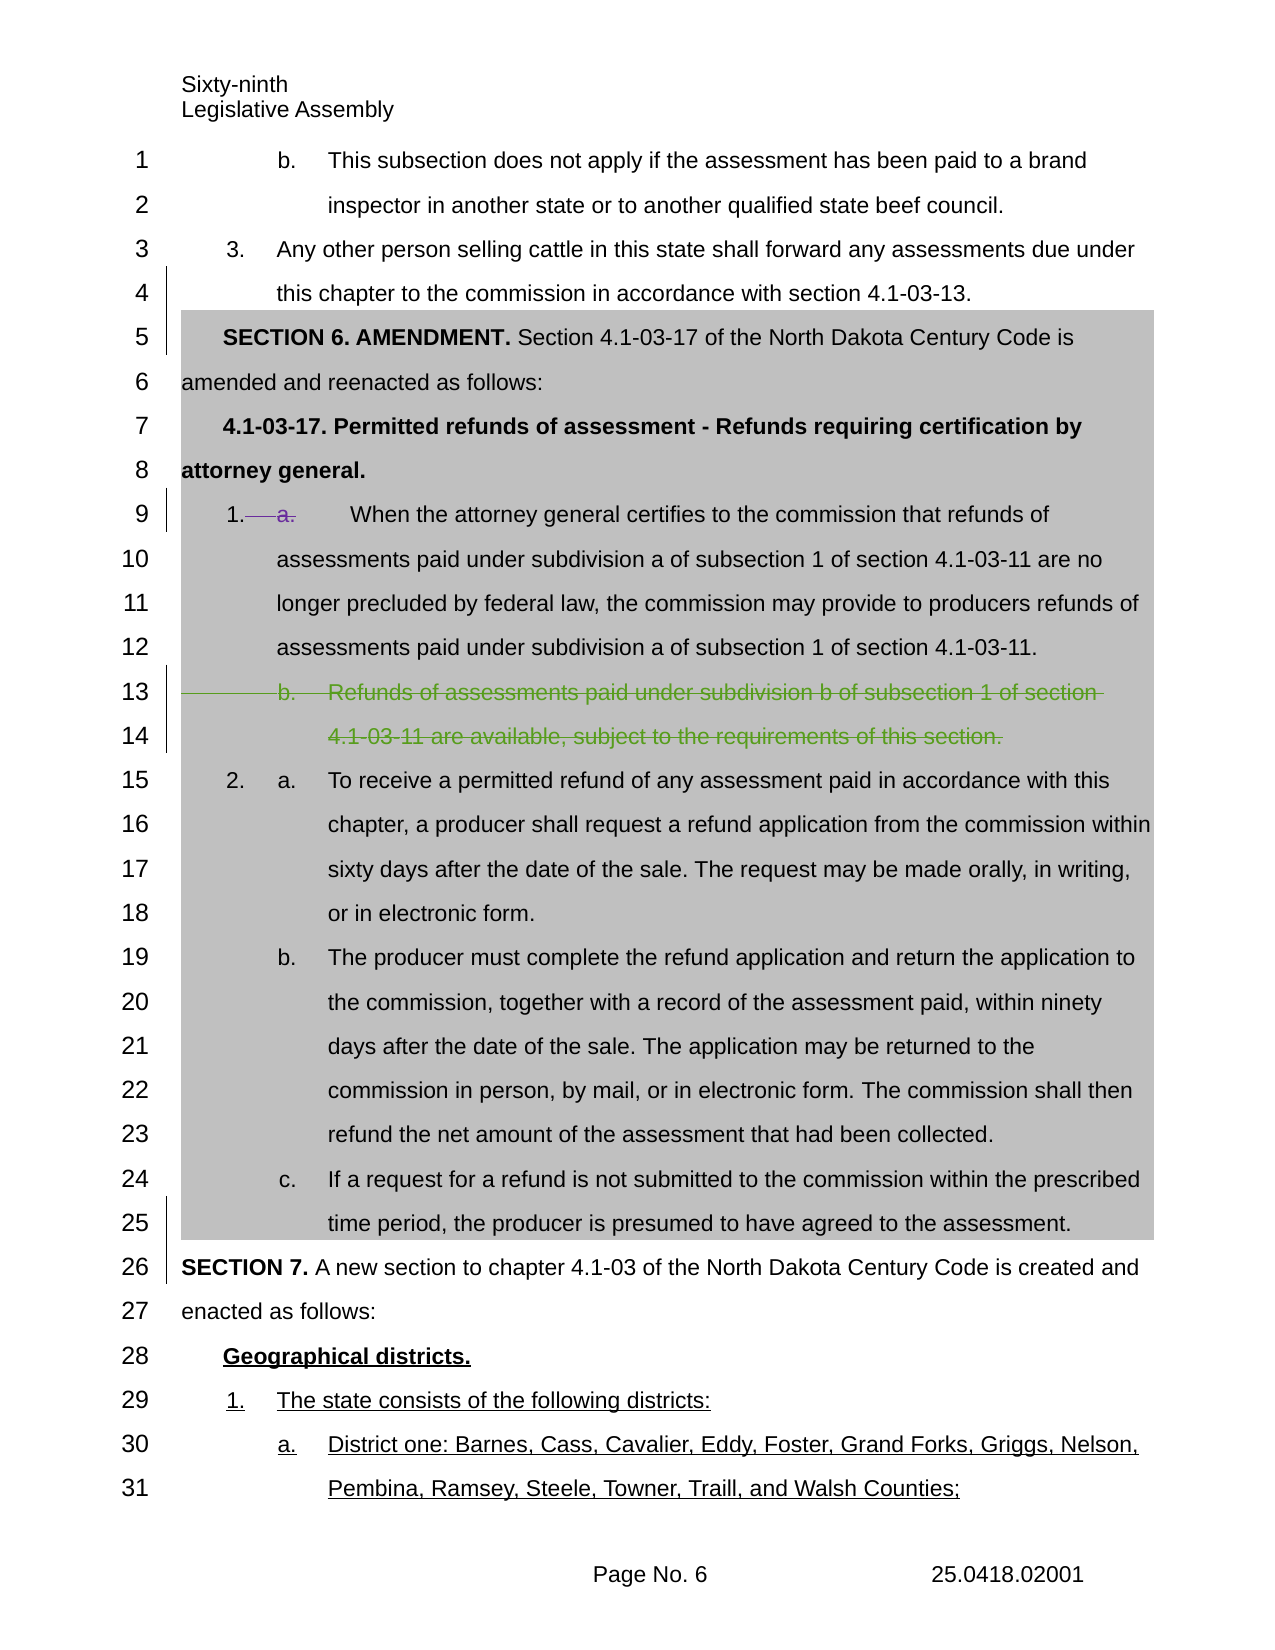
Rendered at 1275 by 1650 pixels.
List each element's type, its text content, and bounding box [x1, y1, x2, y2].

text 2. a. To receive a permitted refund of any assessment paid in accordance with this chapter, a producer shall request a refund application from the commission within sixty days after the date of the sale. The request may be made orally, in writing, or in electronic form. [181, 753, 1154, 930]
text 1. The state consists of the following districts: [181, 1373, 1154, 1417]
text SECTION 7. A new section to chapter 4.1‑03 of the North Dakota Century Code is created and enacted as follows: [181, 1240, 1154, 1329]
subtitle 4.1‑03‑17. Permitted refunds of assessment ‑ Refunds requiring certification by attorney general. [181, 399, 1154, 487]
text 1. When the attorney general certifies to the commission that refunds of assessments paid under subdivision a of subsection 1 of section 4.1‑03‑11 are no longer precluded by federal law, the commission may provide to producers refunds of assessments paid under subdivision a of subsection 1 of section 4.1‑03‑11. [181, 487, 1154, 664]
text b. The producer must complete the refund application and return the application to the commission, together with a record of the assessment paid, within ninety days after the date of the sale. The application may be returned to the commission in person, by mail, or in electronic form. The commission shall then refund the net amount of the assessment that had been collected. [181, 930, 1154, 1152]
text c. If a request for a refund is not submitted to the commission within the prescribed time period, the producer is presumed to have agreed to the assessment. [181, 1152, 1154, 1240]
text a. District one: Barnes, Cass, Cavalier, Eddy, Foster, Grand Forks, Griggs, Nelson, Pembina, Ramsey, Steele, Towner, Traill, and Walsh Counties; [181, 1417, 1154, 1506]
text SECTION 6. AMENDMENT. Section 4.1‑03‑17 of the North Dakota Century Code is amended and reenacted as follows: [181, 310, 1154, 399]
subtitle Geographical districts. [181, 1329, 1154, 1373]
text b. This subsection does not apply if the assessment has been paid to a brand inspector in another state or to another qualified state beef council. [181, 133, 1154, 222]
text 3. Any other person selling cattle in this state shall forward any assessments due under this chapter to the commission in accordance with section 4.1‑03‑13. [181, 222, 1154, 310]
